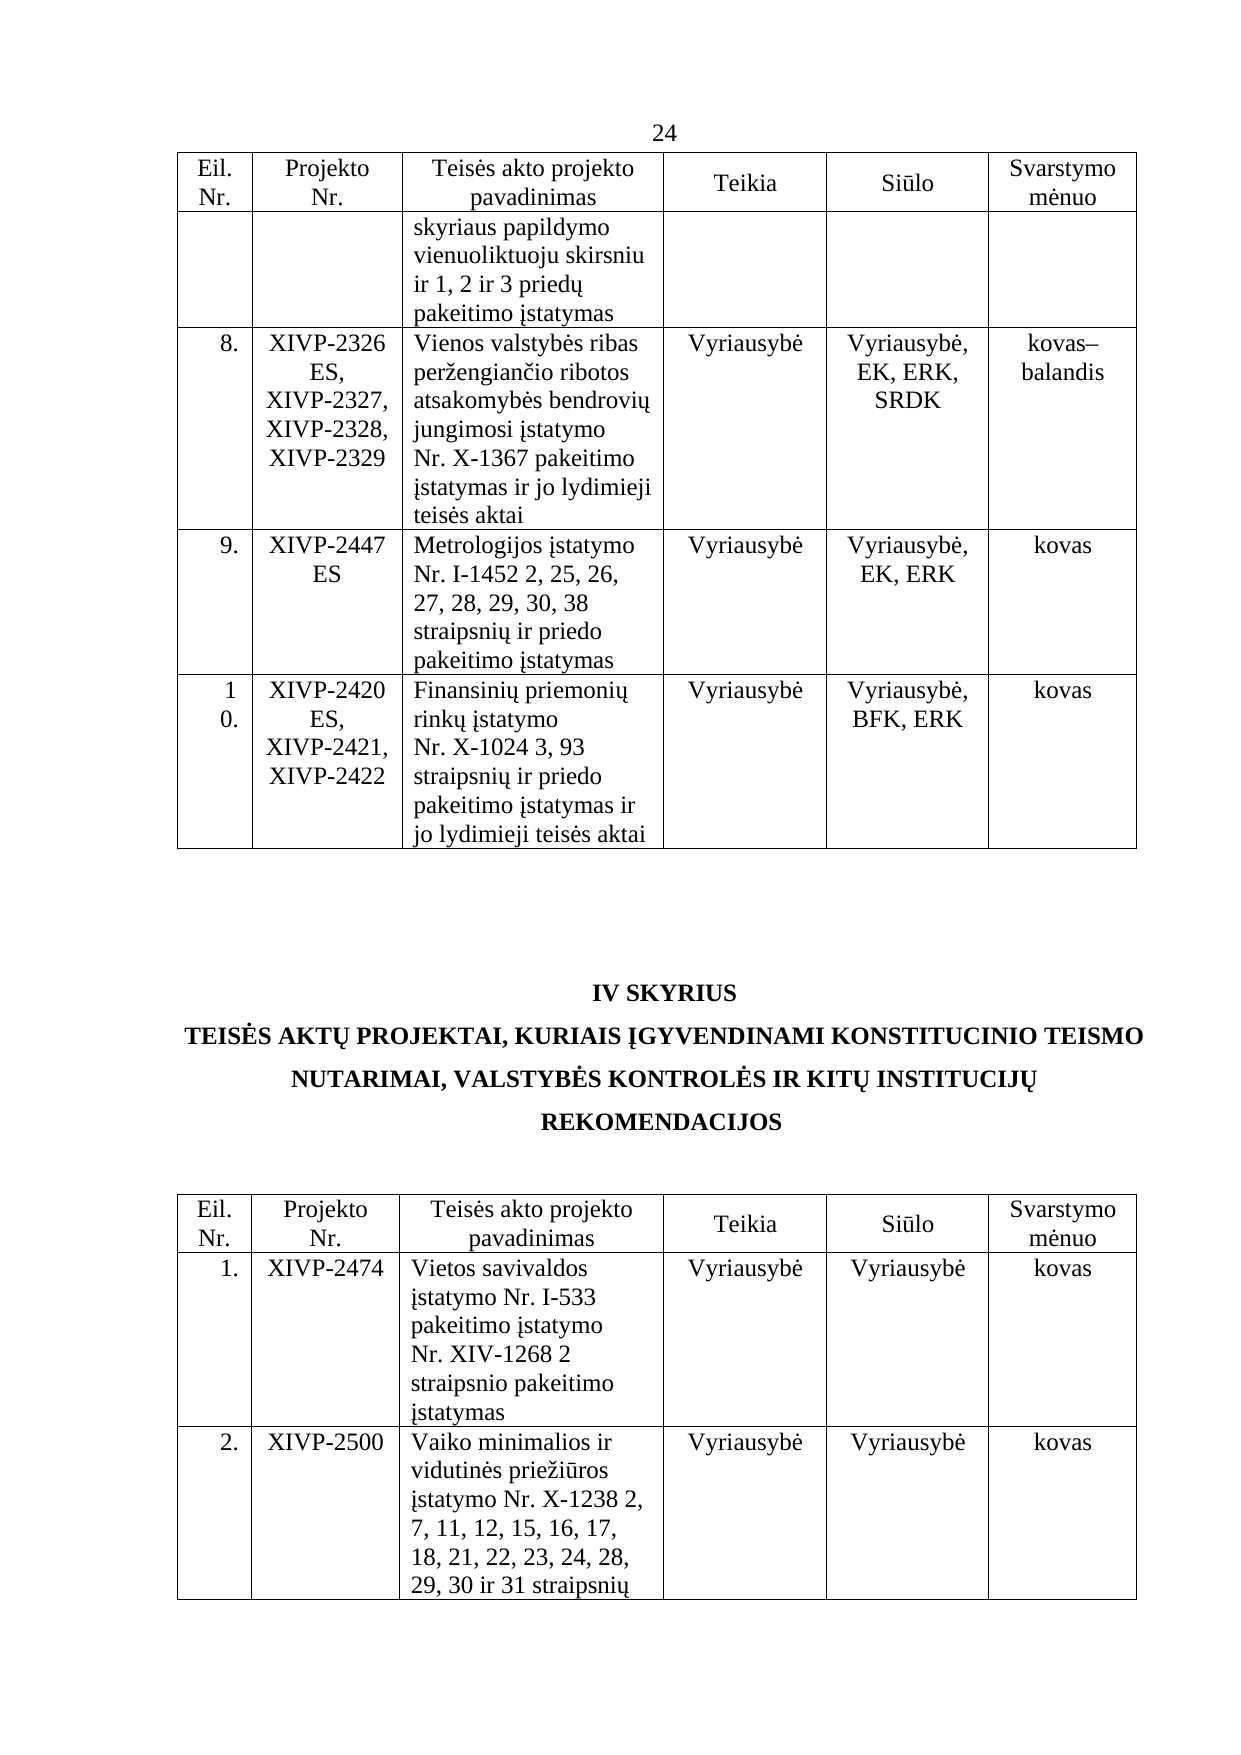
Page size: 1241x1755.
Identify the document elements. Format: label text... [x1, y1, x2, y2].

table_cell [178, 1427, 251, 1599]
table_cell kovas–balandis [989, 328, 1136, 529]
table_cell Vyriausybė [664, 1253, 826, 1426]
table_cell Vyriausybė [827, 1253, 988, 1426]
table_cell Vyriausybė [827, 1427, 988, 1599]
table_cell [664, 212, 826, 327]
table_cell Vyriausybė [664, 675, 826, 847]
table_cell Vyriausybė, BFK, ERK [827, 675, 988, 847]
table_cell skyriaus papildymo vienuoliktuoju skirsniu ir 1, 2 ir 3 priedų pakeitimo įstatymas [403, 212, 663, 327]
table_cell kovas [989, 1253, 1136, 1426]
table_header Teikia [664, 1195, 826, 1252]
table_cell Finansinių priemonių rinkų įstatymo Nr. X-1024 3, 93 straipsnių ir priedo pakeitimo įstatymas ir jo lydimieji teisės aktai [403, 675, 663, 847]
table_header Siūlo [827, 1195, 988, 1252]
table_header Eil. Nr. [178, 153, 252, 211]
table_cell Vyriausybė [664, 530, 826, 674]
table_header Siūlo [827, 153, 988, 211]
table_cell [178, 212, 252, 327]
table_cell [178, 1253, 251, 1426]
table_header Svarstymo mėnuo [989, 1195, 1136, 1252]
table_header Svarstymo mėnuo [989, 153, 1136, 211]
table_cell Vienos valstybės ribas peržengiančio ribotos atsakomybės bendrovių jungimosi įstatymo Nr. X-1367 pakeitimo įstatymas ir jo lydimieji teisės aktai [403, 328, 663, 529]
table_cell XIVP-2326 ES, XIVP-2327, XIVP-2328, XIVP-2329 [253, 328, 402, 529]
table_cell [253, 212, 402, 327]
table_cell Vyriausybė, EK, ERK [827, 530, 988, 674]
table_cell [989, 212, 1136, 327]
table_cell XIVP-2420 ES, XIVP-2421, XIVP-2422 [253, 675, 402, 847]
table_cell XIVP-2500 [252, 1427, 399, 1599]
table_cell Metrologijos įstatymo Nr. I-1452 2, 25, 26, 27, 28, 29, 30, 38 straipsnių ir priedo pakeitimo įstatymas [403, 530, 663, 674]
table_header Projekto Nr. [252, 1195, 399, 1252]
table_cell XIVP-2447 ES [253, 530, 402, 674]
table_header Teikia [664, 153, 826, 211]
table_cell [827, 212, 988, 327]
table_cell Vyriausybė [664, 328, 826, 529]
table_cell kovas [989, 530, 1136, 674]
table_header Projekto Nr. [253, 153, 402, 211]
table_cell kovas [989, 1427, 1136, 1599]
table_header Teisės akto projekto pavadinimas [400, 1195, 663, 1252]
table_cell [178, 530, 252, 674]
table_cell [178, 675, 252, 847]
table_header Teisės akto projekto pavadinimas [403, 153, 663, 211]
text IV SKYRIUS [177, 978, 1152, 1007]
table_header Eil. Nr. [178, 1195, 251, 1252]
table_cell Vyriausybė, EK, ERK, SRDK [827, 328, 988, 529]
table_cell [178, 328, 252, 529]
text TEISĖS AKTŲ PROJEKTAI, KURIAIS ĮGYVENDINAMI KONSTITUCINIO TEISMO NUTARIMAI, VALSTYBĖS KONTROLĖS IR KITŲ INSTITUCIJŲ REKOMENDACIJOS [177, 1021, 1152, 1136]
table_cell kovas [989, 675, 1136, 847]
table_cell Vyriausybė [664, 1427, 826, 1599]
table_cell XIVP-2474 [252, 1253, 399, 1426]
